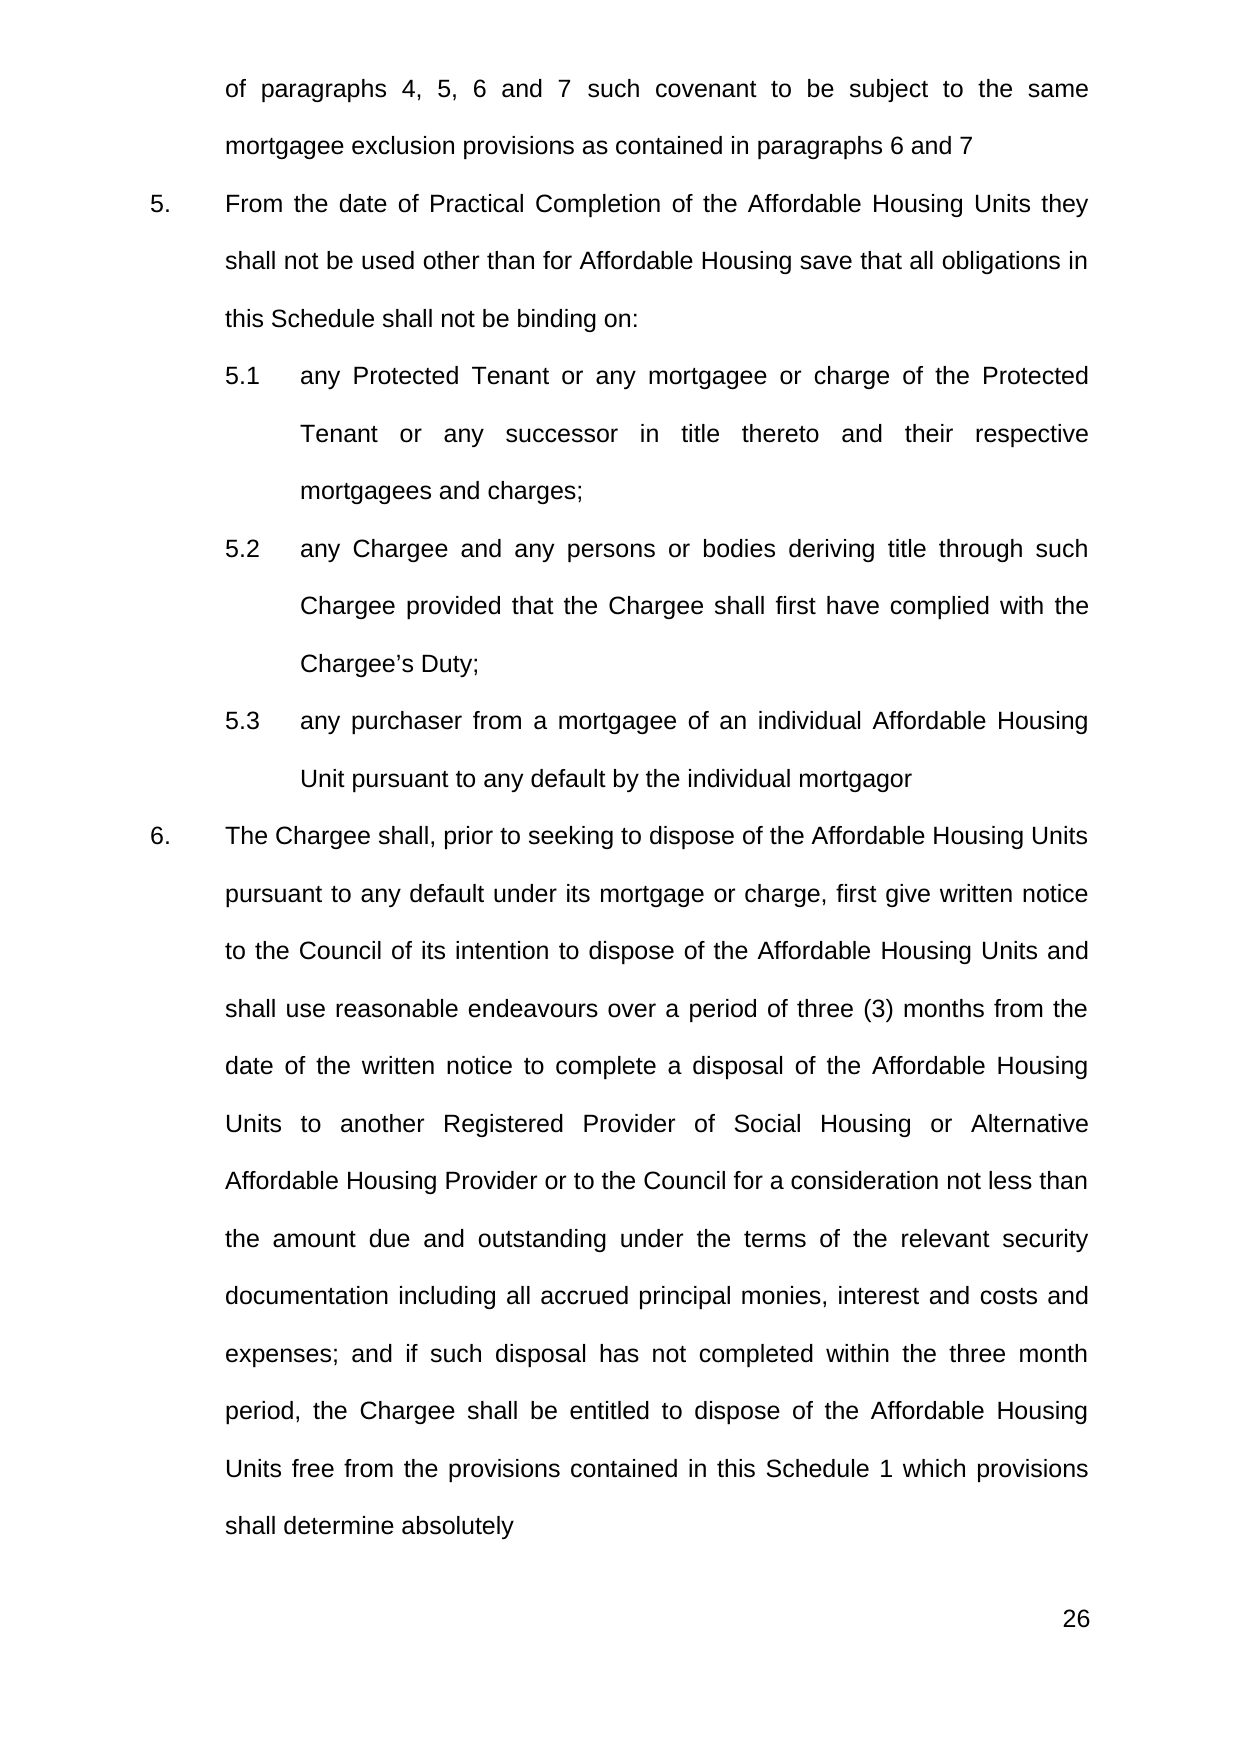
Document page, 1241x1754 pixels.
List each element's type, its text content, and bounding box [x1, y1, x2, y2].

text 5.3 any purchaser from a mortgagee of an individual Affordable Housing Unit pursuant to any default by the individual mortgagor [225, 706, 1090, 792]
text 5. From the date of Practical Completion of the Affordable Housing Units they shall not be used other than for Affordable Housing save that all obligations in this Schedule shall not be binding on: [150, 189, 1090, 332]
text 5.2 any Chargee and any persons or bodies deriving title through such Chargee provided that the Chargee shall first have complied with the Chargee’s Duty; [225, 534, 1090, 677]
text of paragraphs 4, 5, 6 and 7 such covenant to be subject to the same mortgagee exclusion provisions as contained in paragraphs 6 and 7 [225, 74, 1090, 160]
text 6. The Chargee shall, prior to seeking to dispose of the Affordable Housing Units pursuant to any default under its mortgage or charge, first give written notice to the Council of its intention to dispose of the Affordable Housing Units and shall use reasonable endeavours over a period of three (3) months from the date of the written notice to complete a disposal of the Affordable Housing Units to another Registered Provider of Social Housing or Alternative Affordable Housing Provider or to the Council for a consideration not less than the amount due and outstanding under the terms of the relevant security documentation including all accrued principal monies, interest and costs and expenses; and if such disposal has not completed within the three month period, the Chargee shall be entitled to dispose of the Affordable Housing Units free from the provisions contained in this Schedule 1 which provisions shall determine absolutely [150, 821, 1090, 1540]
text 5.1 any Protected Tenant or any mortgagee or charge of the Protected Tenant or any successor in title thereto and their respective mortgagees and charges; [225, 361, 1090, 505]
